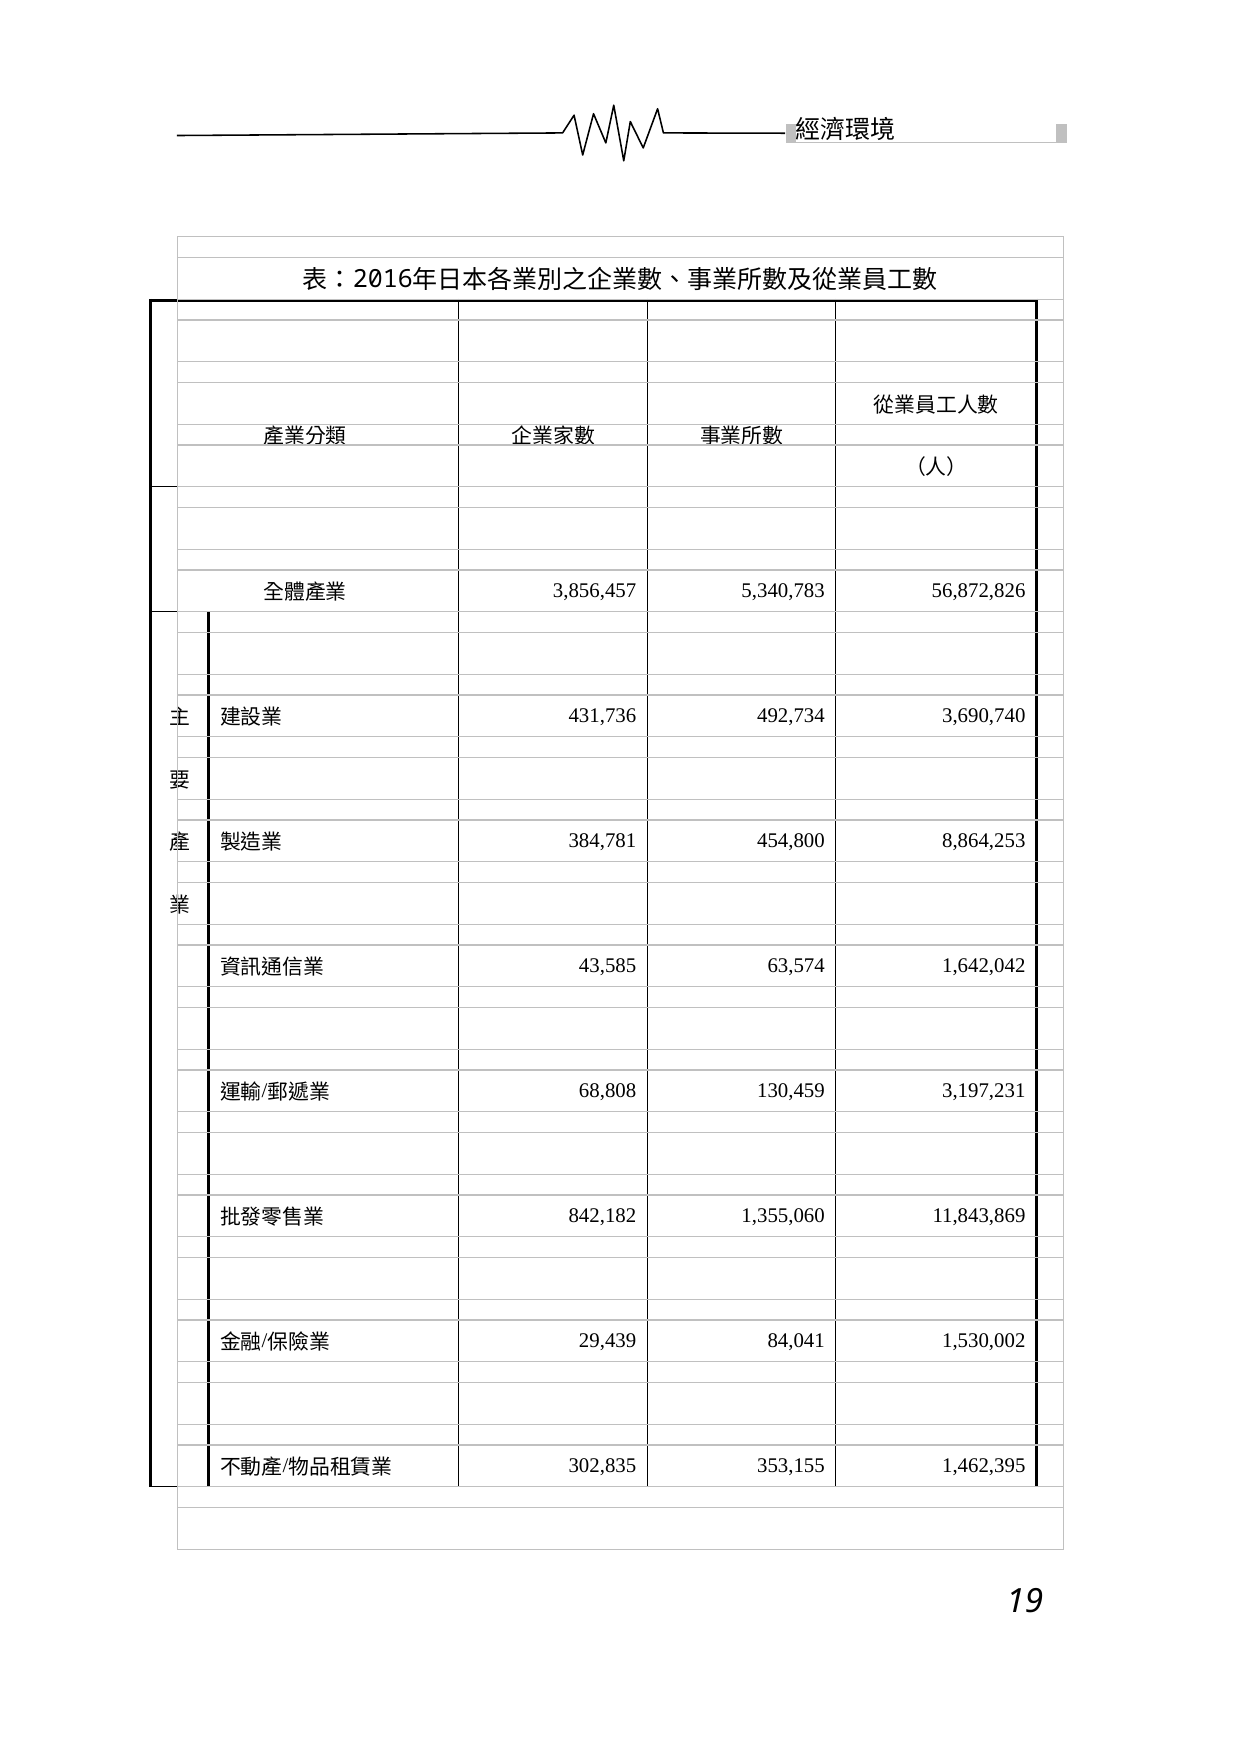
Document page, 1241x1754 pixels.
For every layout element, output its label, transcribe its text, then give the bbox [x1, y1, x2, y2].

table_header 企業家數 [459, 446, 647, 486]
table_cell [210, 987, 458, 1007]
text [178, 237, 1063, 257]
table_cell [836, 487, 1035, 507]
table_cell [836, 1300, 1035, 1319]
table_cell [459, 550, 647, 569]
table_cell 56,872,826 [836, 571, 1035, 611]
table_cell 29,439 [459, 1321, 647, 1361]
table_header 產業分類 [152, 302, 177, 486]
table_cell 主要產業 [178, 800, 207, 819]
table_cell [459, 925, 647, 944]
table_header 產業分類 [178, 321, 458, 361]
table_cell [210, 800, 458, 819]
table_cell [459, 1362, 647, 1382]
table_cell [648, 612, 835, 632]
table_header 產業分類 [178, 302, 458, 319]
table_cell [836, 550, 1035, 569]
table_cell [210, 1425, 458, 1444]
table_cell [836, 1050, 1035, 1069]
table_cell [836, 1112, 1035, 1132]
table_cell [648, 758, 835, 799]
table_cell [648, 633, 835, 674]
table_cell [210, 883, 458, 924]
table_cell 主要產業 [178, 1133, 207, 1174]
table_cell [210, 633, 458, 674]
table_cell [648, 862, 835, 882]
table_cell [210, 1237, 458, 1257]
table_cell 主要產業 [178, 1196, 207, 1236]
table_cell 主要產業 [178, 758, 207, 799]
table_header [836, 302, 1035, 319]
table_cell [836, 883, 1035, 924]
table_header 企業家數 [459, 383, 647, 424]
table_cell [836, 925, 1035, 944]
table_header 事業所數 [648, 383, 835, 424]
table_cell [648, 1133, 835, 1174]
table_cell [178, 487, 458, 507]
table_cell 主要產業 [178, 1425, 207, 1444]
table_cell [836, 1133, 1035, 1174]
table_cell 11,843,869 [836, 1196, 1035, 1236]
text 表：2016年日本各業別之企業數、事業所數及從業員工數 [178, 258, 1063, 299]
table_cell [648, 925, 835, 944]
table_cell [836, 633, 1035, 674]
table_cell [210, 1300, 458, 1319]
table_cell 主要產業 [178, 1050, 207, 1069]
table_header 企業家數 [459, 425, 542, 444]
table_header 事業所數 [731, 425, 780, 444]
table_cell [836, 1258, 1035, 1299]
table_cell 1,355,060 [648, 1196, 835, 1236]
table_cell 1,462,395 [836, 1446, 1035, 1486]
table_cell 431,736 [459, 696, 647, 736]
table_cell 資訊通信業 [210, 946, 458, 986]
table_cell [459, 1383, 647, 1424]
table_cell [459, 862, 647, 882]
table_cell 主要產業 [178, 737, 207, 757]
table_cell [210, 1383, 458, 1424]
table_header 企業家數 [459, 321, 647, 361]
table_cell [836, 987, 1035, 1007]
table_cell [210, 737, 458, 757]
table_cell [459, 633, 647, 674]
table_cell 主要產業 [178, 925, 207, 944]
table_cell 主要產業 [178, 1362, 207, 1382]
table_header 事業所數 [648, 321, 835, 361]
table_cell [648, 1175, 835, 1194]
table_cell 主要產業 [178, 1008, 207, 1049]
table_cell 1,530,002 [836, 1321, 1035, 1361]
table_cell 68,808 [459, 1071, 647, 1111]
table_cell [459, 1237, 647, 1257]
table_cell [459, 1300, 647, 1319]
table_cell [648, 508, 835, 549]
table_cell 主要產業 [178, 675, 207, 694]
table_cell [459, 758, 647, 799]
table_cell 主要產業 [178, 1321, 207, 1361]
table_cell 建設業 [210, 696, 458, 736]
table_cell 主要產業 [178, 1112, 207, 1132]
table_cell 主要產業 [178, 612, 207, 632]
table_cell [459, 987, 647, 1007]
table_cell 主要產業 [178, 987, 207, 1007]
table_cell 主要產業 [178, 862, 207, 882]
table_cell [210, 1175, 458, 1194]
table_cell 43,585 [459, 946, 647, 986]
table_cell [836, 758, 1035, 799]
table_cell 302,835 [459, 1446, 647, 1486]
table_cell 384,781 [459, 821, 647, 861]
table_cell [836, 862, 1035, 882]
table_cell 主要產業 [178, 821, 207, 861]
table_header 事業所數 [648, 446, 835, 486]
table_cell [836, 1425, 1035, 1444]
table_cell 1,642,042 [836, 946, 1035, 986]
table_header 事業所數 [769, 425, 835, 444]
table_cell [836, 800, 1035, 819]
table_cell [648, 675, 835, 694]
table_cell [178, 508, 458, 549]
table_cell [210, 1008, 458, 1049]
table_cell [836, 1383, 1035, 1424]
table_cell [836, 612, 1035, 632]
table_cell [210, 1133, 458, 1174]
table_cell [648, 987, 835, 1007]
table_cell [648, 1425, 835, 1444]
table_cell [210, 675, 458, 694]
table_header [836, 362, 1035, 382]
table_cell 批發零售業 [210, 1196, 458, 1236]
table_cell [459, 1008, 647, 1049]
table_cell [459, 1175, 647, 1194]
table_cell [210, 1258, 458, 1299]
table_cell 主要產業 [178, 696, 207, 736]
table_cell 5,340,783 [648, 571, 835, 611]
table_header 產業分類 [178, 425, 273, 444]
table_cell 主要產業 [178, 1237, 207, 1257]
table_cell [459, 612, 647, 632]
table_header 企業家數 [581, 425, 647, 444]
table_cell [648, 1050, 835, 1069]
table_cell [648, 550, 835, 569]
table_cell [648, 1362, 835, 1382]
table_cell [836, 1362, 1035, 1382]
table_cell 130,459 [648, 1071, 835, 1111]
table_cell 主要產業 [178, 1446, 207, 1486]
table_cell [836, 675, 1035, 694]
table_header 企業家數 [459, 362, 647, 382]
table_cell [648, 883, 835, 924]
table_cell [459, 508, 647, 549]
table_header 企業家數 [543, 425, 592, 444]
table_header [836, 425, 1035, 444]
table_cell [648, 1300, 835, 1319]
table_header 企業家數 [459, 302, 647, 319]
table_cell 主要產業 [178, 1383, 207, 1424]
table_cell [836, 1237, 1035, 1257]
table_cell [459, 737, 647, 757]
table_cell [459, 1112, 647, 1132]
table_cell 不動產/物品租賃業 [210, 1446, 458, 1486]
table_cell 3,690,740 [836, 696, 1035, 736]
table_cell [648, 1008, 835, 1049]
table_cell 353,155 [648, 1446, 835, 1486]
table_cell [648, 487, 835, 507]
table_cell 運輸/郵遞業 [210, 1071, 458, 1111]
table_cell [178, 550, 458, 569]
table_header 產業分類 [178, 383, 458, 424]
table_cell [648, 1258, 835, 1299]
table_header [836, 321, 1035, 361]
table_cell [210, 925, 458, 944]
table_cell [648, 1383, 835, 1424]
table_cell [152, 487, 177, 611]
table_cell [210, 862, 458, 882]
table_cell [210, 612, 458, 632]
table_cell 製造業 [210, 821, 458, 861]
table_cell 全體產業 [178, 571, 458, 611]
table_header 事業所數 [648, 362, 835, 382]
table_cell [210, 1050, 458, 1069]
table_cell [836, 1175, 1035, 1194]
table_cell 主要產業 [178, 946, 207, 986]
table_cell [459, 1050, 647, 1069]
table_cell 金融/保險業 [210, 1321, 458, 1361]
table_cell [459, 883, 647, 924]
table_cell 主要產業 [178, 1175, 207, 1194]
table_cell [836, 508, 1035, 549]
table_header 事業所數 [648, 302, 835, 319]
table_cell [648, 737, 835, 757]
table_header 產業分類 [178, 446, 458, 486]
table_cell 3,197,231 [836, 1071, 1035, 1111]
table_cell 主要產業 [152, 612, 177, 1486]
table_header （人） [836, 446, 1035, 486]
table_header 產業分類 [270, 425, 294, 444]
table_cell [836, 737, 1035, 757]
table_header 事業所數 [648, 425, 710, 444]
table_cell [648, 800, 835, 819]
table_cell [459, 1425, 647, 1444]
table_cell [210, 758, 458, 799]
table_cell 842,182 [459, 1196, 647, 1236]
table_header 事業所數 [711, 425, 730, 444]
table_cell 主要產業 [178, 633, 207, 674]
table_cell [210, 1112, 458, 1132]
table_cell [648, 1112, 835, 1132]
table_header 產業分類 [310, 435, 320, 444]
table_cell 454,800 [648, 821, 835, 861]
table_header 產業分類 [295, 425, 458, 444]
table_cell 63,574 [648, 946, 835, 986]
table_cell 主要產業 [178, 1258, 207, 1299]
table_cell [648, 1237, 835, 1257]
table_cell 492,734 [648, 696, 835, 736]
table_cell [836, 1008, 1035, 1049]
table_cell 3,856,457 [459, 571, 647, 611]
table_header 產業分類 [178, 362, 458, 382]
table_cell [459, 800, 647, 819]
table_cell [459, 675, 647, 694]
table_cell 主要產業 [178, 883, 207, 924]
table_header 從業員工人數 [836, 383, 1035, 424]
table_cell 主要產業 [178, 1300, 207, 1319]
table_cell [210, 1362, 458, 1382]
table_cell [459, 1133, 647, 1174]
table_cell [459, 1258, 647, 1299]
table_cell [459, 487, 647, 507]
table_cell 84,041 [648, 1321, 835, 1361]
table_cell 主要產業 [178, 1071, 207, 1111]
table_cell 8,864,253 [836, 821, 1035, 861]
